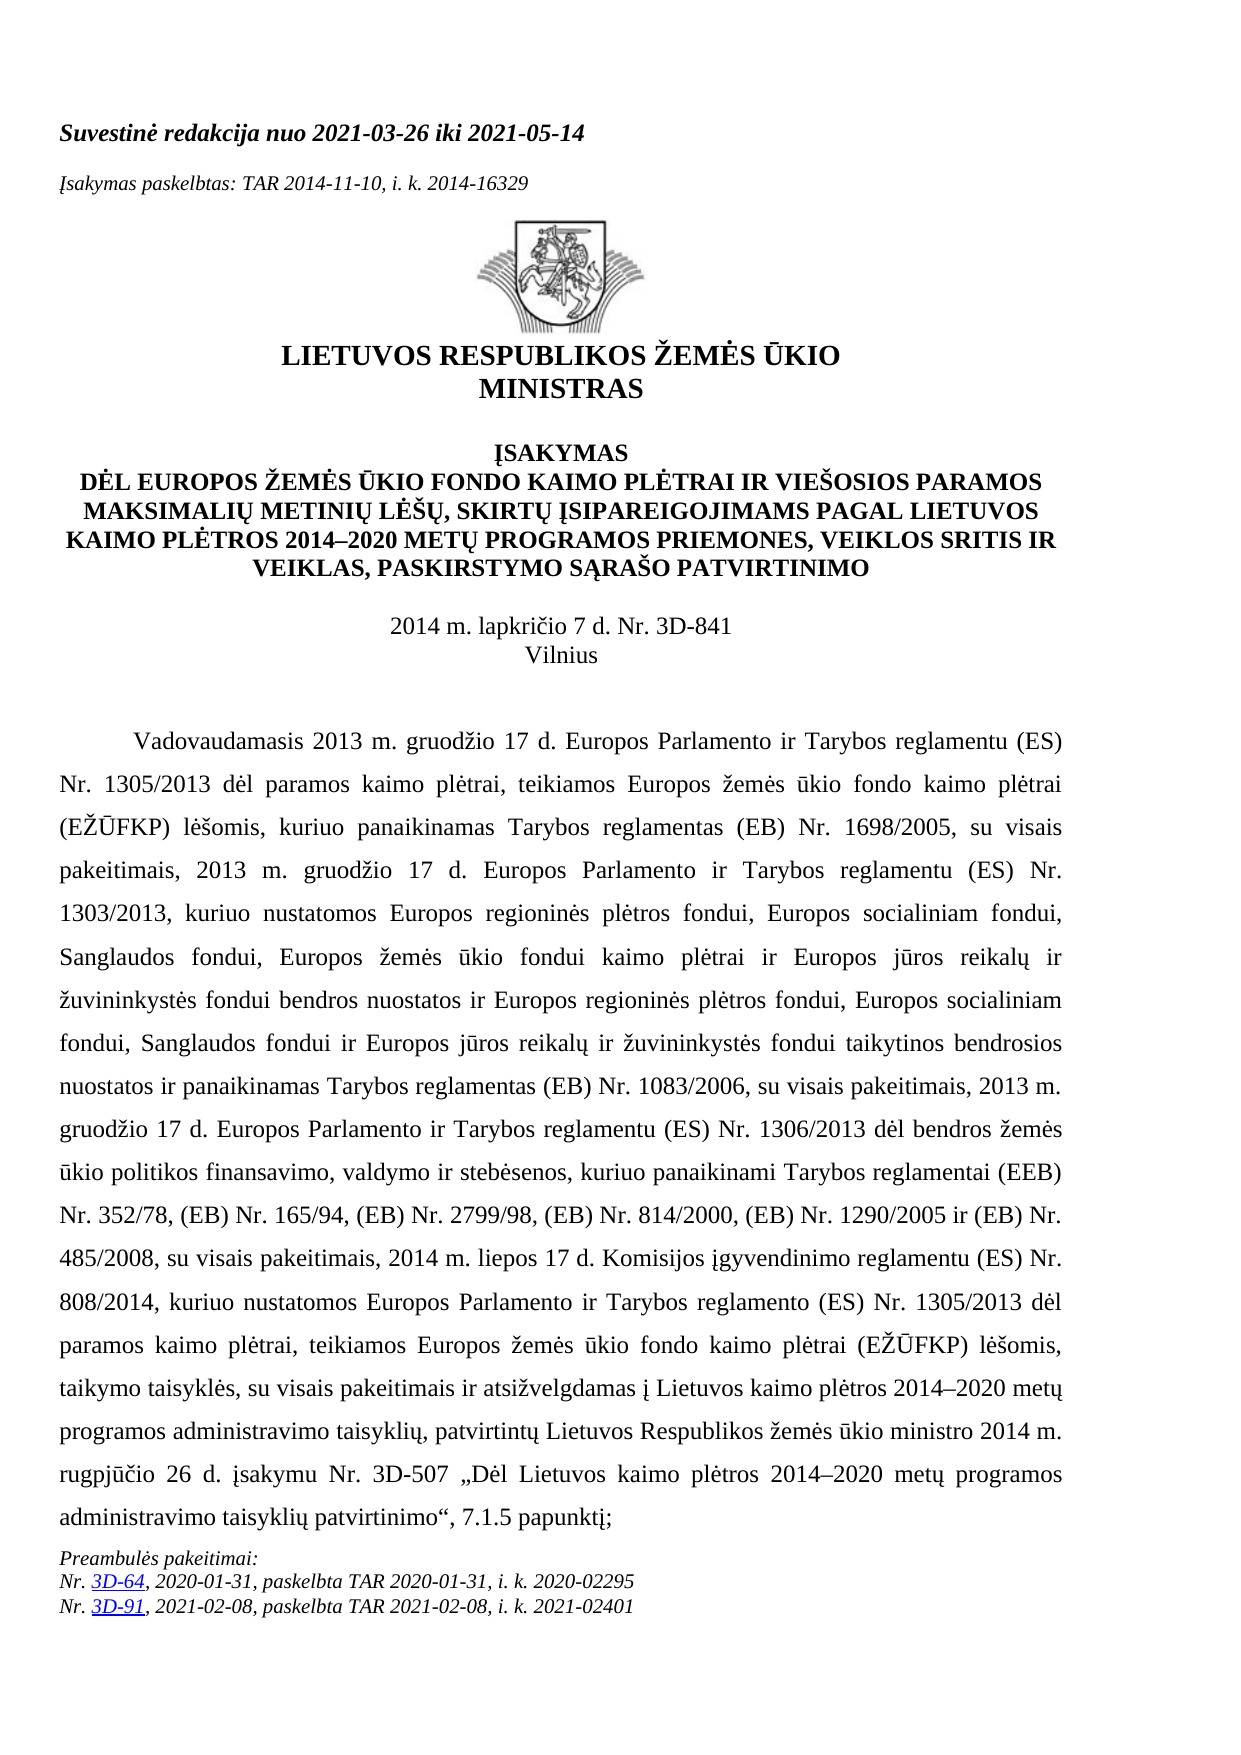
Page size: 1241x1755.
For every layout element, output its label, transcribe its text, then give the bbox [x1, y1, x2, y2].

text Įsakymas paskelbtas: TAR 2014-11-10, i. k. 2014-16329 [59, 171, 1063, 195]
text ĮSAKYMAS [59, 438, 1063, 467]
text Vadovaudamasis 2013 m. gruodžio 17 d. Europos Parlamento ir Tarybos reglamentu (ES) Nr. 1305/2013 dėl paramos kaimo plėtrai, teikiamos Europos žemės ūkio fondo kaimo plėtrai (EŽŪFKP) lėšomis, kuriuo panaikinamas Tarybos reglamentas (EB) Nr. 1698/2005, su visais pakeitimais, 2013 m. gruodžio 17 d. Europos Parlamento ir Tarybos reglamentu (ES) Nr. 1303/2013, kuriuo nustatomos Europos regioninės plėtros fondui, Europos socialiniam fondui, Sanglaudos fondui, Europos žemės ūkio fondui kaimo plėtrai ir Europos jūros reikalų ir žuvininkystės fondui bendros nuostatos ir Europos regioninės plėtros fondui, Europos socialiniam fondui, Sanglaudos fondui ir Europos jūros reikalų ir žuvininkystės fondui taikytinos bendrosios nuostatos ir panaikinamas Tarybos reglamentas (EB) Nr. 1083/2006, su visais pakeitimais, 2013 m. gruodžio 17 d. Europos Parlamento ir Tarybos reglamentu (ES) Nr. 1306/2013 dėl bendros žemės ūkio politikos finansavimo, valdymo ir stebėsenos, kuriuo panaikinami Tarybos reglamentai (EEB) Nr. 352/78, (EB) Nr. 165/94, (EB) Nr. 2799/98, (EB) Nr. 814/2000, (EB) Nr. 1290/2005 ir (EB) Nr. 485/2008, su visais pakeitimais, 2014 m. liepos 17 d. Komisijos įgyvendinimo reglamentu (ES) Nr. 808/2014, kuriuo nustatomos Europos Parlamento ir Tarybos reglamento (ES) Nr. 1305/2013 dėl paramos kaimo plėtrai, teikiamos Europos žemės ūkio fondo kaimo plėtrai (EŽŪFKP) lėšomis, taikymo taisyklės, su visais pakeitimais ir atsižvelgdamas į Lietuvos kaimo plėtros 2014–2020 metų programos administravimo taisyklių, patvirtintų Lietuvos Respublikos žemės ūkio ministro 2014 m. rugpjūčio 26 d. įsakymu Nr. 3D-507 „Dėl Lietuvos kaimo plėtros 2014–2020 metų programos administravimo taisyklių patvirtinimo“, 7.1.5 papunktį; [59, 726, 1063, 1531]
text Nr. 3D-91, 2021-02-08, paskelbta TAR 2021-02-08, i. k. 2021-02401 [59, 1593, 1063, 1618]
text DĖL EUROPOS ŽEMĖS ŪKIO FONDO KAIMO PLĖTRAI IR VIEŠOSIOS PARAMOS MAKSIMALIŲ METINIŲ LĖŠŲ, SKIRTŲ ĮSIPAREIGOJIMAMS PAGAL LIETUVOS KAIMO PLĖTROS 2014–2020 METŲ PROGRAMOS PRIEMONES, VEIKLOS SRITIS IR VEIKLAS, PASKIRSTYMO SĄRAŠO PATVIRTINIMO [59, 467, 1063, 582]
text Suvestinė redakcija nuo 2021-03-26 iki 2021-05-14 [59, 118, 1063, 147]
text Preambulės pakeitimai: [59, 1545, 1063, 1569]
text MINISTRAS [59, 371, 1063, 405]
text Vilnius [59, 640, 1063, 668]
text Nr. 3D-64, 2020-01-31, paskelbta TAR 2020-01-31, i. k. 2020-02295 [59, 1569, 1063, 1593]
text LIETUVOS RESPUBLIKOS ŽEMĖS ŪKIO [59, 338, 1063, 371]
text 2014 m. lapkričio 7 d. Nr. 3D-841 [59, 611, 1063, 640]
